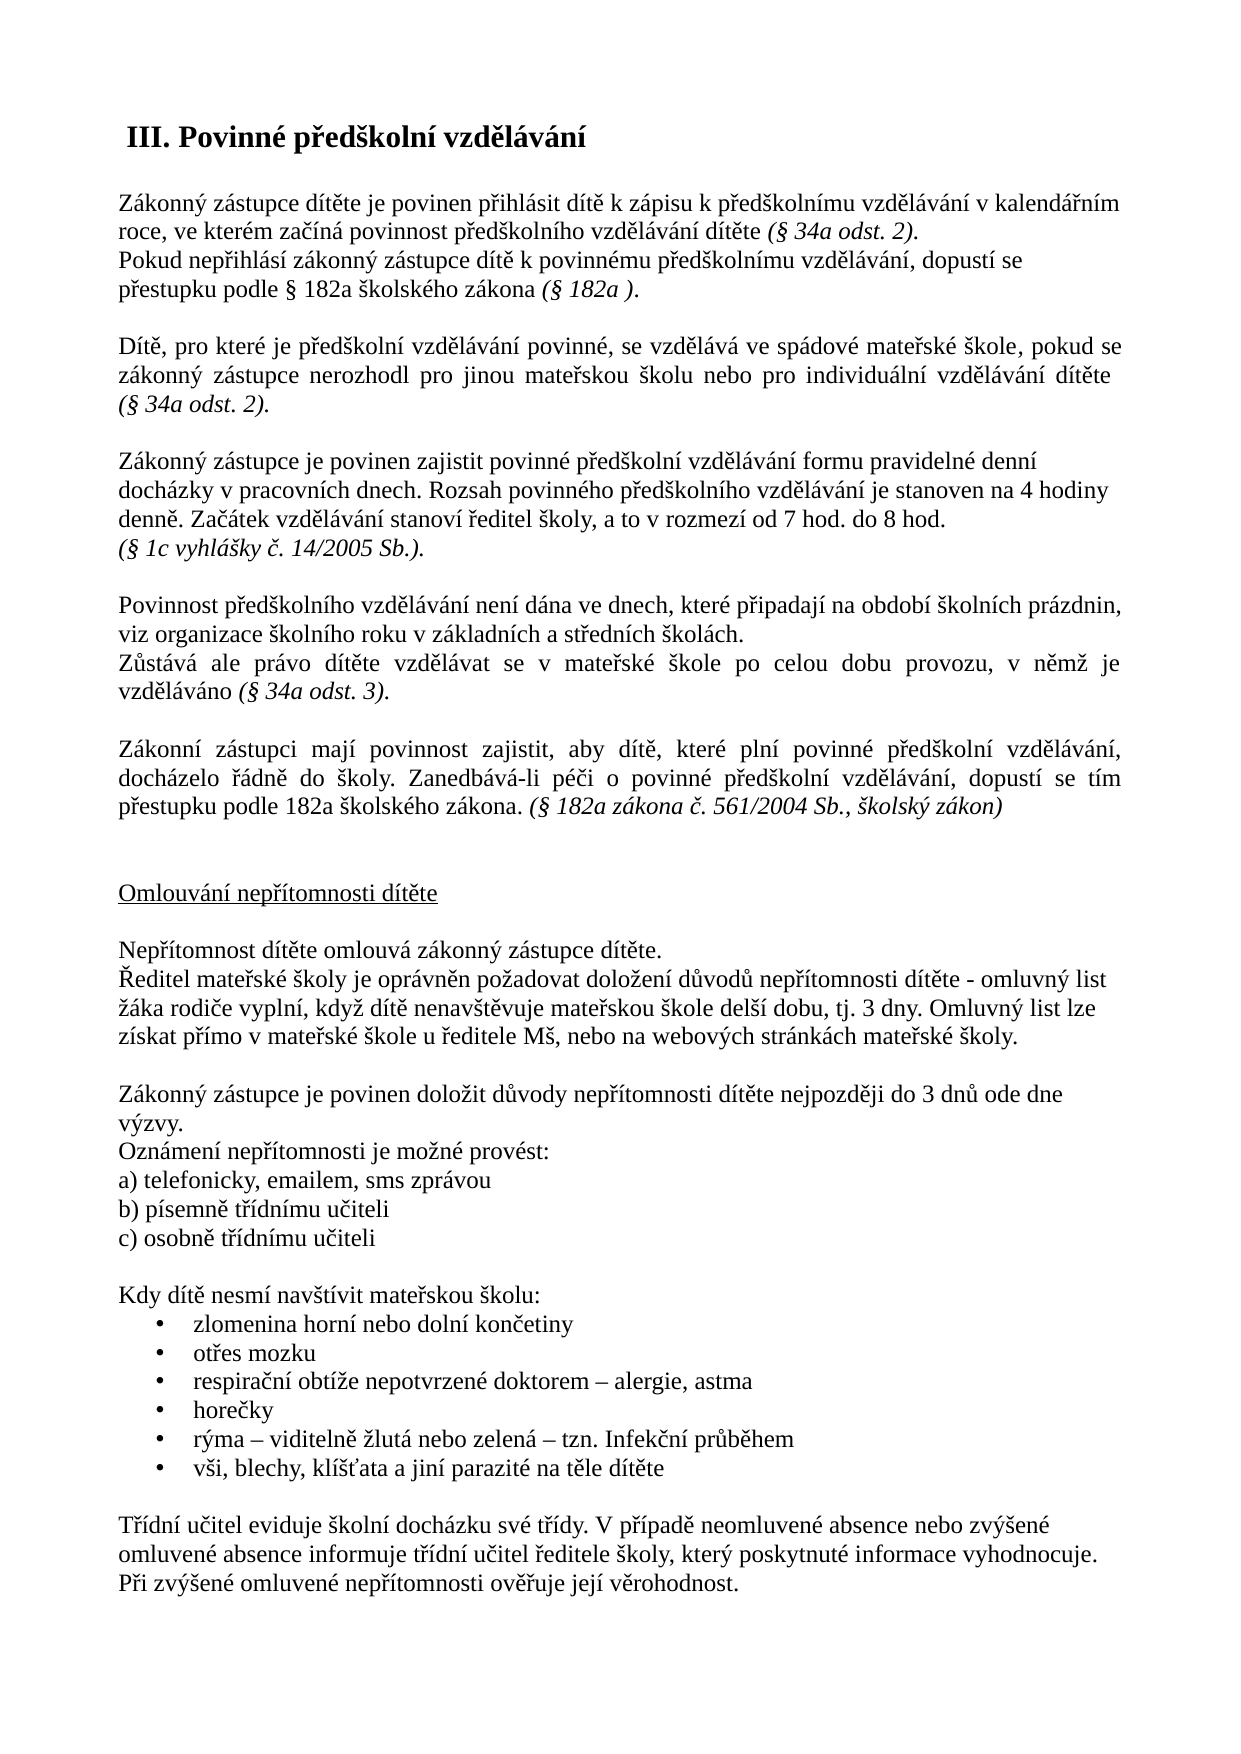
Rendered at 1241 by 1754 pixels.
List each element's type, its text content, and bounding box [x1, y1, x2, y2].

text Zůstává ale právo dítěte vzdělávat se v mateřské škole po celou dobu provozu, v němž je vzděláváno (§ 34a odst. 3). [118, 648, 1122, 705]
text Zákonný zástupce je povinen doložit důvody nepřítomnosti dítěte nejpozději do 3 dnů ode dne výzvy. [118, 1079, 1122, 1136]
list horečky [156, 1395, 1122, 1424]
text Zákonný zástupce dítěte je povinen přihlásit dítě k zápisu k předškolnímu vzdělávání v kalendářním roce, ve kterém začíná povinnost předškolního vzdělávání dítěte (§ 34a odst. 2). [118, 188, 1122, 245]
list zlomenina horní nebo dolní končetiny [156, 1309, 1122, 1338]
text Pokud nepřihlásí zákonný zástupce dítě k povinnému předškolnímu vzdělávání, dopustí se přestupku podle § 182a školského zákona (§ 182a ). [118, 245, 1122, 303]
text Třídní učitel eviduje školní docházku své třídy. V případě neomluvené absence nebo zvýšené omluvené absence informuje třídní učitel ředitele školy, který poskytnuté informace vyhodnocuje. Při zvýšené omluvené nepřítomnosti ověřuje její věrohodnost. [118, 1510, 1122, 1596]
text Dítě, pro které je předškolní vzdělávání povinné, se vzdělává ve spádové mateřské škole, pokud se zákonný zástupce nerozhodl pro jinou mateřskou školu nebo pro individuální vzdělávání dítěte (§ 34a odst. 2). [118, 331, 1122, 418]
list otřes mozku [156, 1338, 1122, 1366]
text Zákonní zástupci mají povinnost zajistit, aby dítě, které plní povinné předškolní vzdělávání, docházelo řádně do školy. Zanedbává-li péči o povinné předškolní vzdělávání, dopustí se tím přestupku podle 182a školského zákona. (§ 182a zákona č. 561/2004 Sb., školský zákon) [118, 734, 1122, 820]
text Omlouvání nepřítomnosti dítěte [118, 878, 1122, 906]
text Kdy dítě nesmí navštívit mateřskou školu: [118, 1280, 1122, 1309]
text b) písemně třídnímu učiteli [118, 1194, 1122, 1223]
text Ředitel mateřské školy je oprávněn požadovat doložení důvodů nepřítomnosti dítěte - omluvný list žáka rodiče vyplní, když dítě nenavštěvuje mateřskou škole delší dobu, tj. 3 dny. Omluvný list lze získat přímo v mateřské škole u ředitele Mš, nebo na webových stránkách mateřské školy. [118, 964, 1122, 1050]
list respirační obtíže nepotvrzené doktorem – alergie, astma [156, 1366, 1122, 1395]
text c) osobně třídnímu učiteli [118, 1223, 1122, 1251]
list vši, blechy, klíšťata a jiní parazité na těle dítěte [156, 1453, 1122, 1481]
text III. Povinné předškolní vzdělávání [118, 118, 1122, 154]
text Oznámení nepřítomnosti je možné provést: [118, 1136, 1122, 1165]
list rýma – viditelně žlutá nebo zelená – tzn. Infekční průběhem [156, 1424, 1122, 1453]
text a) telefonicky, emailem, sms zprávou [118, 1165, 1122, 1194]
text Nepřítomnost dítěte omlouvá zákonný zástupce dítěte. [118, 935, 1122, 964]
text Povinnost předškolního vzdělávání není dána ve dnech, které připadají na období školních prázdnin, viz organizace školního roku v základních a středních školách. [118, 590, 1122, 648]
text Zákonný zástupce je povinen zajistit povinné předškolní vzdělávání formu pravidelné denní docházky v pracovních dnech. Rozsah povinného předškolního vzdělávání je stanoven na 4 hodiny denně. Začátek vzdělávání stanoví ředitel školy, a to v rozmezí od 7 hod. do 8 hod. (§ 1c vyhlášky č. 14/2005 Sb.). [118, 446, 1122, 561]
